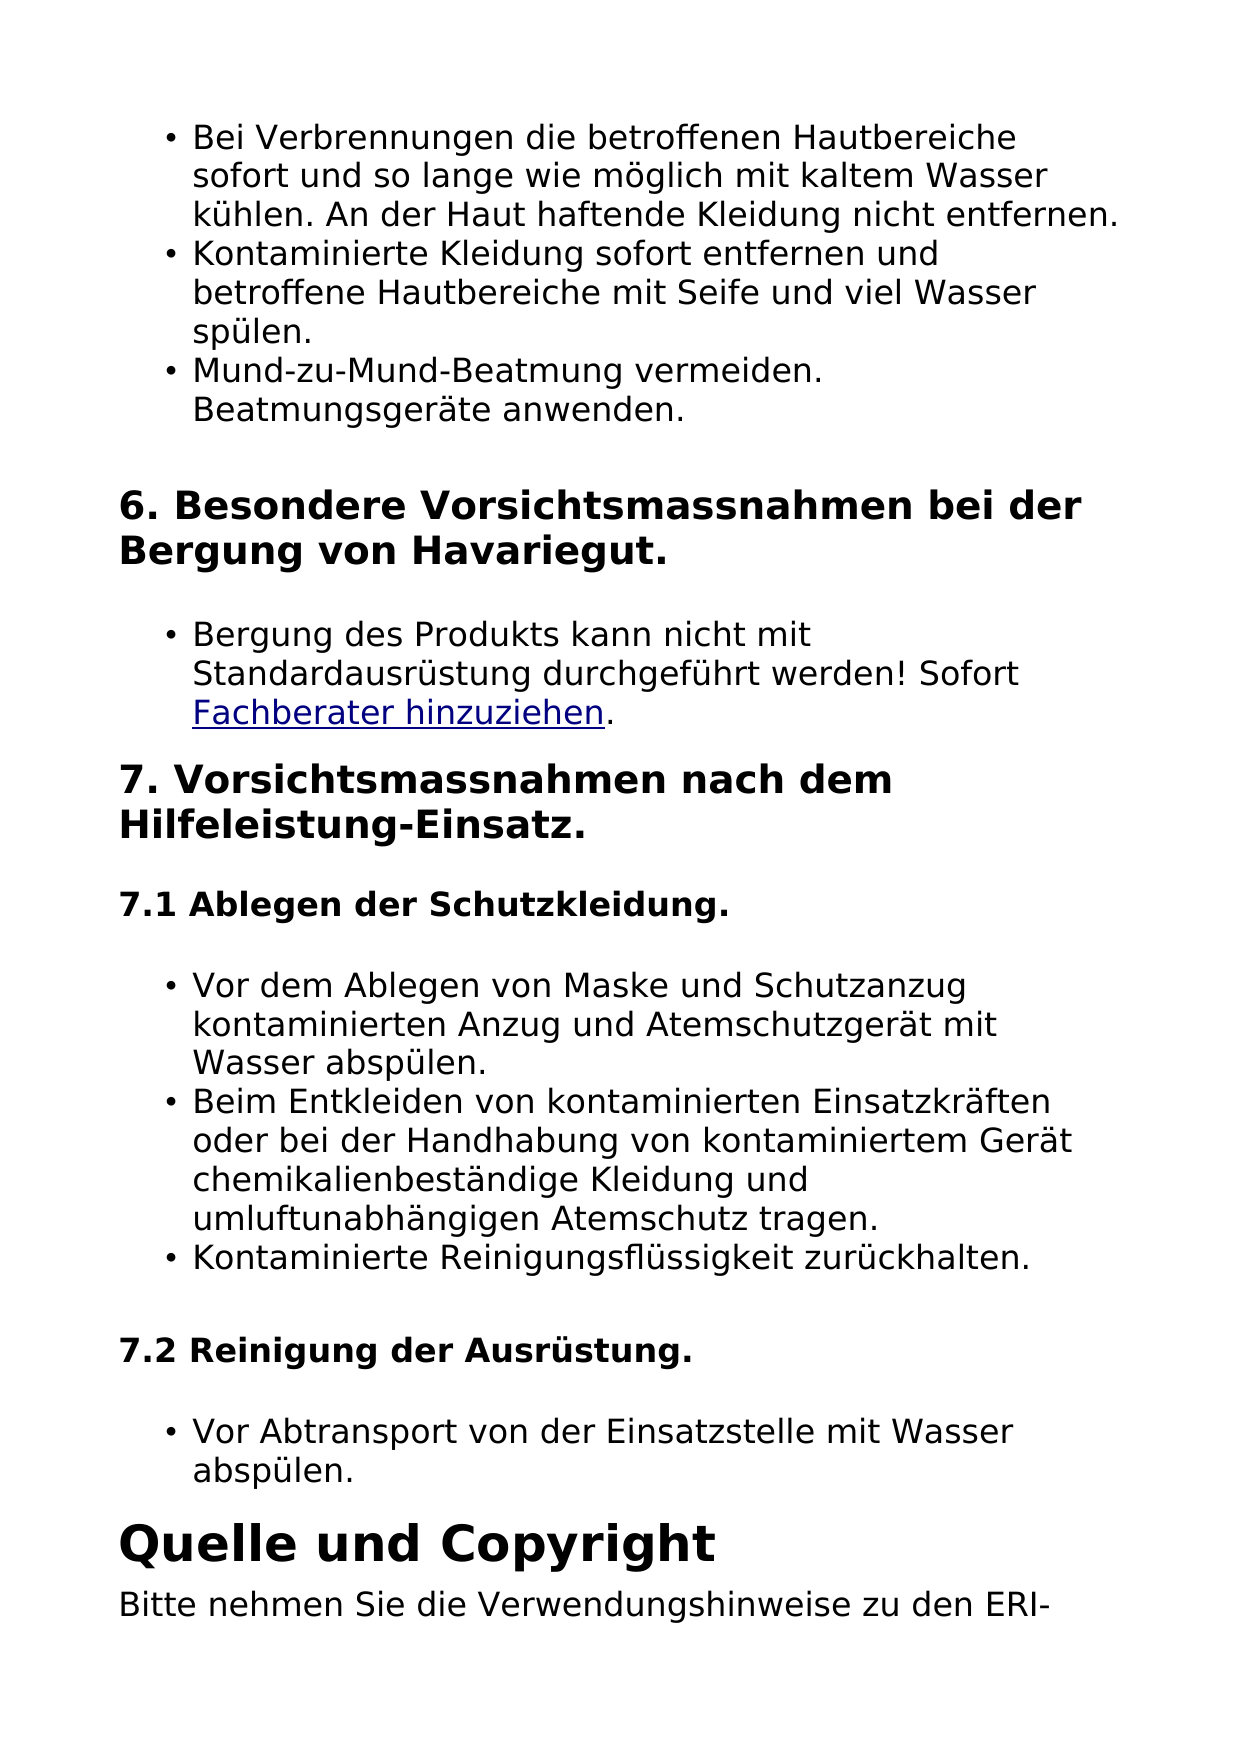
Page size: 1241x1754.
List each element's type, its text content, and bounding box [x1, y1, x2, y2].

list Kontaminierte Kleidung sofort entfernen und betroffene Hautbereiche mit Seife und viel Wasser spülen. [177, 235, 1122, 351]
list Bergung des Produkts kann nicht mit Standardausrüstung durchgeführt werden! Sofort Fachberater hinzuziehen. [177, 616, 1122, 732]
list Bei Verbrennungen die betroffenen Hautbereiche sofort und so lange wie möglich mit kaltem Wasser kühlen. An der Haut haftende Kleidung nicht entfernen. [177, 118, 1122, 235]
subtitle 7.2 Reinigung der Ausrüstung. [118, 1331, 1122, 1370]
text Bitte nehmen Sie die Verwendungshinweise zu den ERI- [118, 1586, 1122, 1624]
subtitle 7.1 Ablegen der Schutzkleidung. [118, 885, 1122, 924]
list Vor dem Ablegen von Maske und Schutzanzug kontaminierten Anzug und Atemschutzgerät mit Wasser abspülen. [177, 966, 1122, 1083]
list Mund-zu-Mund-Beatmung vermeiden. Beatmungsgeräte anwenden. [177, 351, 1122, 429]
subtitle 6. Besondere Vorsichtsmassnahmen bei der Bergung von Havariegut. [118, 483, 1122, 574]
list Beim Entkleiden von kontaminierten Einsatzkräften oder bei der Handhabung von kontaminiertem Gerät chemikalienbeständige Kleidung und umluftunabhängigen Atemschutz tragen. [177, 1083, 1122, 1238]
list Kontaminierte Reinigungsflüssigkeit zurückhalten. [177, 1238, 1122, 1277]
subtitle Quelle und Copyright [118, 1515, 1122, 1573]
subtitle 7. Vorsichtsmassnahmen nach dem Hilfeleistung-Einsatz. [118, 757, 1122, 848]
list Vor Abtransport von der Einsatzstelle mit Wasser abspülen. [177, 1412, 1122, 1490]
